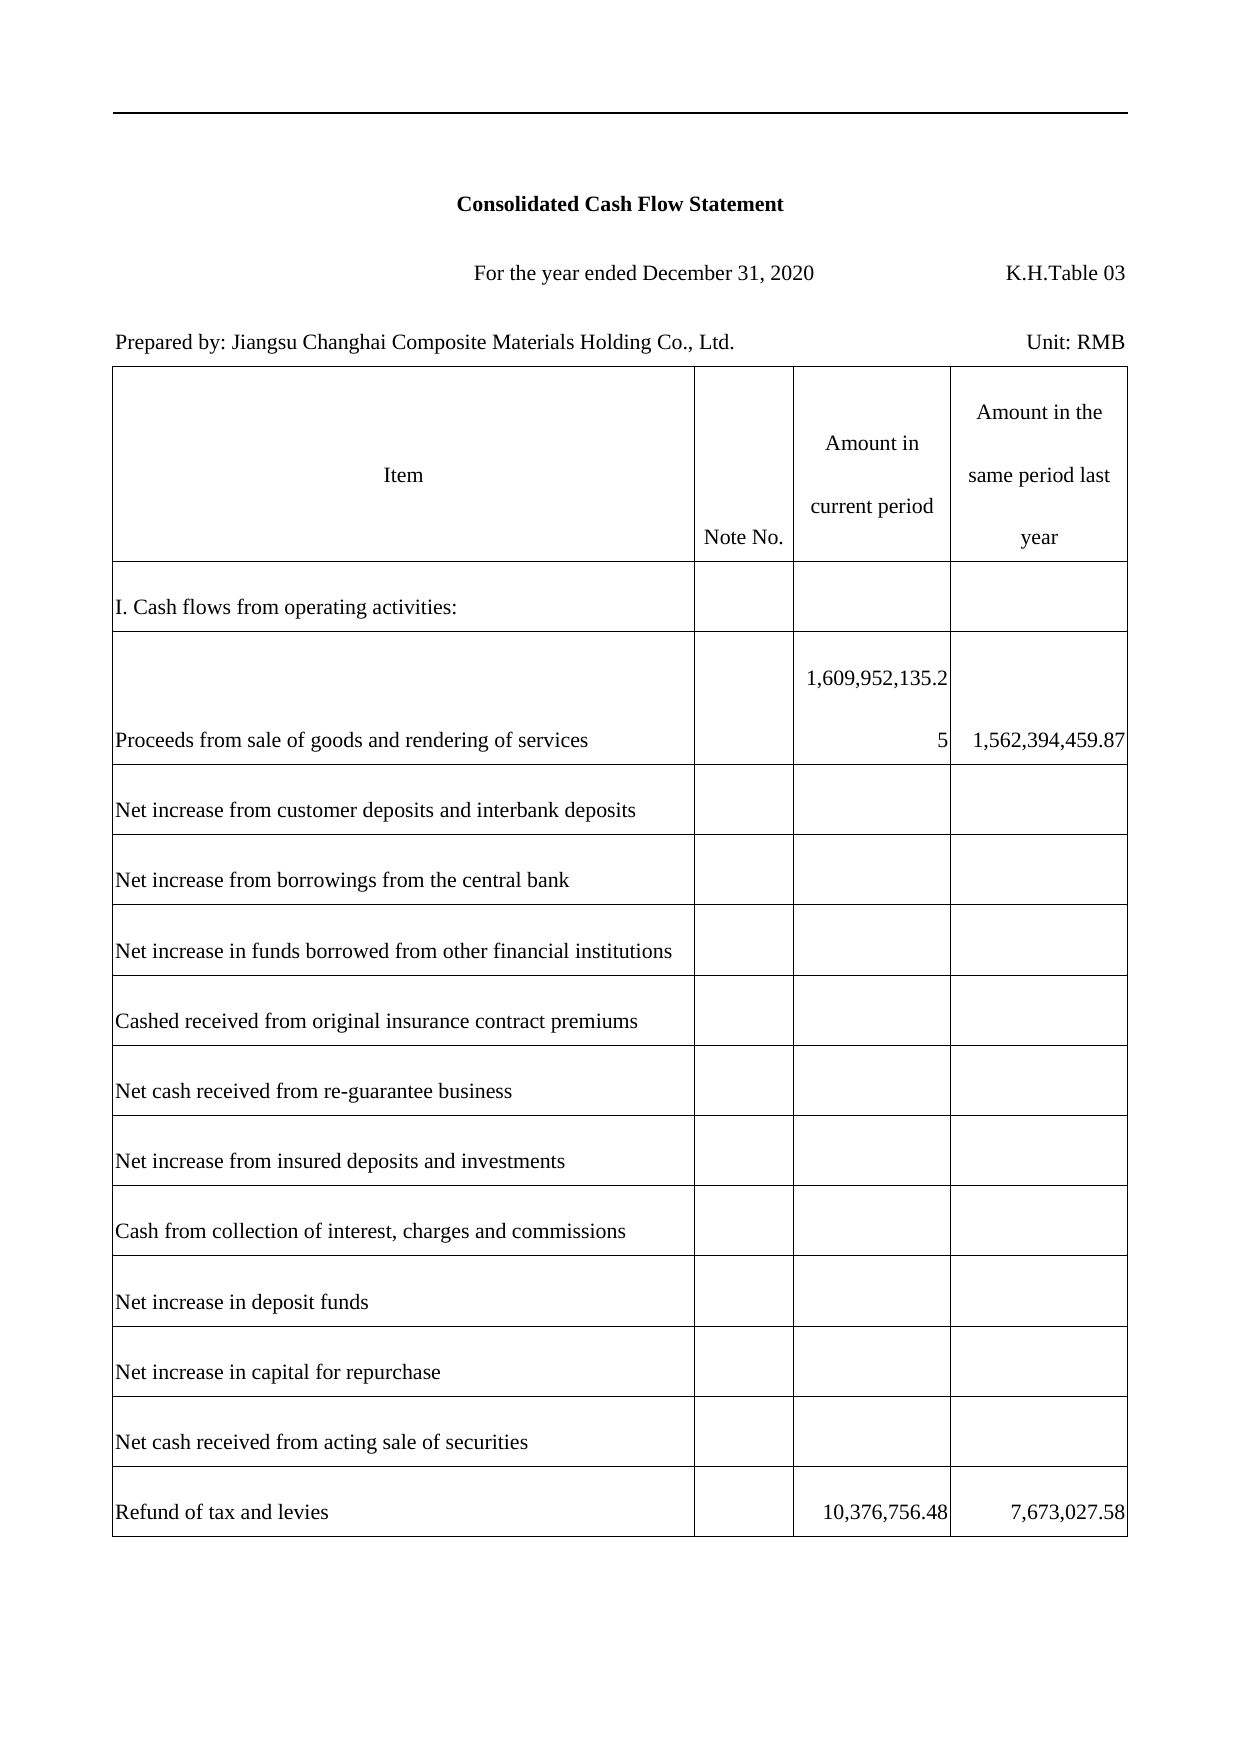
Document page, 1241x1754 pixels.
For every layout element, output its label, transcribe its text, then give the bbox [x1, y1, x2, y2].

table_cell [951, 765, 1127, 834]
table_cell [794, 905, 950, 974]
table_cell [794, 765, 950, 834]
table_cell [794, 1186, 950, 1255]
table_cell [695, 835, 793, 904]
table_cell Net increase in funds borrowed from other financial institutions [113, 905, 694, 974]
table_cell [695, 1116, 793, 1185]
table_cell [695, 1256, 793, 1326]
text Consolidated Cash Flow Statement [115, 162, 1125, 224]
table_cell [695, 632, 793, 764]
table_cell [951, 562, 1127, 631]
table_cell [695, 1397, 793, 1466]
table_cell [951, 976, 1127, 1045]
table_cell [695, 976, 793, 1045]
table_cell Amount in the same period last year [951, 367, 1127, 561]
table_cell Net increase in capital for repurchase [113, 1327, 694, 1396]
table_cell 10,376,756.48 [794, 1467, 950, 1536]
table_cell [794, 976, 950, 1045]
table_cell [951, 1116, 1127, 1185]
table_cell Net increase from customer deposits and interbank deposits [113, 765, 694, 834]
table_cell 7,673,027.58 [951, 1467, 1127, 1536]
table_header K.H.Table 03 [820, 228, 1128, 297]
table_cell Net cash received from re-guarantee business [113, 1046, 694, 1115]
table_cell [695, 1467, 793, 1536]
table_cell Net increase in deposit funds [113, 1256, 694, 1326]
table_cell [794, 1046, 950, 1115]
table_cell Proceeds from sale of goods and rendering of services [113, 632, 694, 764]
table_cell 1,609,952,135.25 [794, 632, 950, 764]
table_cell [794, 562, 950, 631]
table_cell Cash from collection of interest, charges and commissions [113, 1186, 694, 1255]
table_cell [951, 1397, 1127, 1466]
table_cell [794, 1116, 950, 1185]
table_cell [951, 905, 1127, 974]
table_cell [951, 1046, 1127, 1115]
table_header [113, 228, 467, 297]
table_cell Net cash received from acting sale of securities [113, 1397, 694, 1466]
table_cell Cashed received from original insurance contract premiums [113, 976, 694, 1045]
table_cell 1,562,394,459.87 [951, 632, 1127, 764]
table_header For the year ended December 31, 2020 [468, 228, 820, 297]
table_cell [695, 562, 793, 631]
table_cell [951, 835, 1127, 904]
table_cell Refund of tax and levies [113, 1467, 694, 1536]
table_cell [951, 1186, 1127, 1255]
table_cell [695, 1327, 793, 1396]
table_cell Item [113, 367, 694, 561]
table_cell Net increase from insured deposits and investments [113, 1116, 694, 1185]
table_cell [695, 765, 793, 834]
table_cell [951, 1327, 1127, 1396]
table_cell I. Cash flows from operating activities: [113, 562, 694, 631]
table_cell [695, 1046, 793, 1115]
table_cell [794, 835, 950, 904]
table_cell [794, 1397, 950, 1466]
table_cell Prepared by: Jiangsu Changhai Composite Materials Holding Co., Ltd. [113, 297, 820, 366]
table_cell [695, 905, 793, 974]
table_cell [794, 1327, 950, 1396]
table_cell [951, 1256, 1127, 1326]
table_cell [695, 1186, 793, 1255]
table_cell Amount in current period [794, 367, 950, 561]
table_cell Unit: RMB [820, 297, 1128, 366]
table_cell Note No. [695, 367, 793, 561]
table_cell [794, 1256, 950, 1326]
table_cell Net increase from borrowings from the central bank [113, 835, 694, 904]
